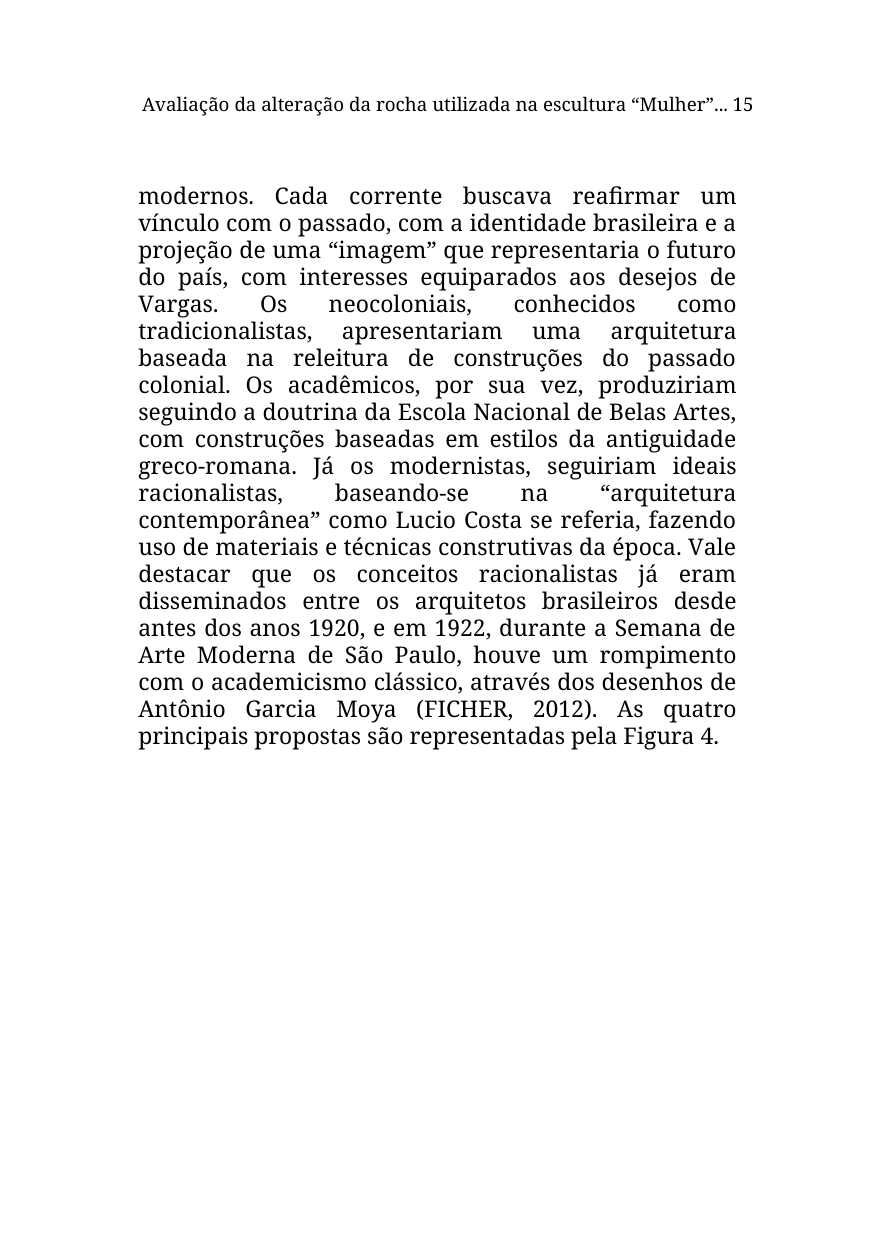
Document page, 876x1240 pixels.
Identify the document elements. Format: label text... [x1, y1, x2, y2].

text modernos. Cada corrente buscava reafirmar um vínculo com o passado, com a identidade brasileira e a projeção de uma “imagem” que representaria o futuro do país, com interesses equiparados aos desejos de Vargas. Os neocoloniais, conhecidos como tradicionalistas, apresentariam uma arquitetura baseada na releitura de construções do passado colonial. Os acadêmicos, por sua vez, produziriam seguindo a doutrina da Escola Nacional de Belas Artes, com construções baseadas em estilos da antiguidade greco-romana. Já os modernistas, seguiriam ideais racionalistas, baseando-se na “arquitetura contemporânea” como Lucio Costa se referia, fazendo uso de materiais e técnicas construtivas da época. Vale destacar que os conceitos racionalistas já eram disseminados entre os arquitetos brasileiros desde antes dos anos 1920, e em 1922, durante a Semana de Arte Moderna de São Paulo, houve um rompimento com o academicismo clássico, através dos desenhos de Antônio Garcia Moya (FICHER, 2012). As quatro principais propostas são representadas pela Figura 4. [138, 183, 737, 749]
